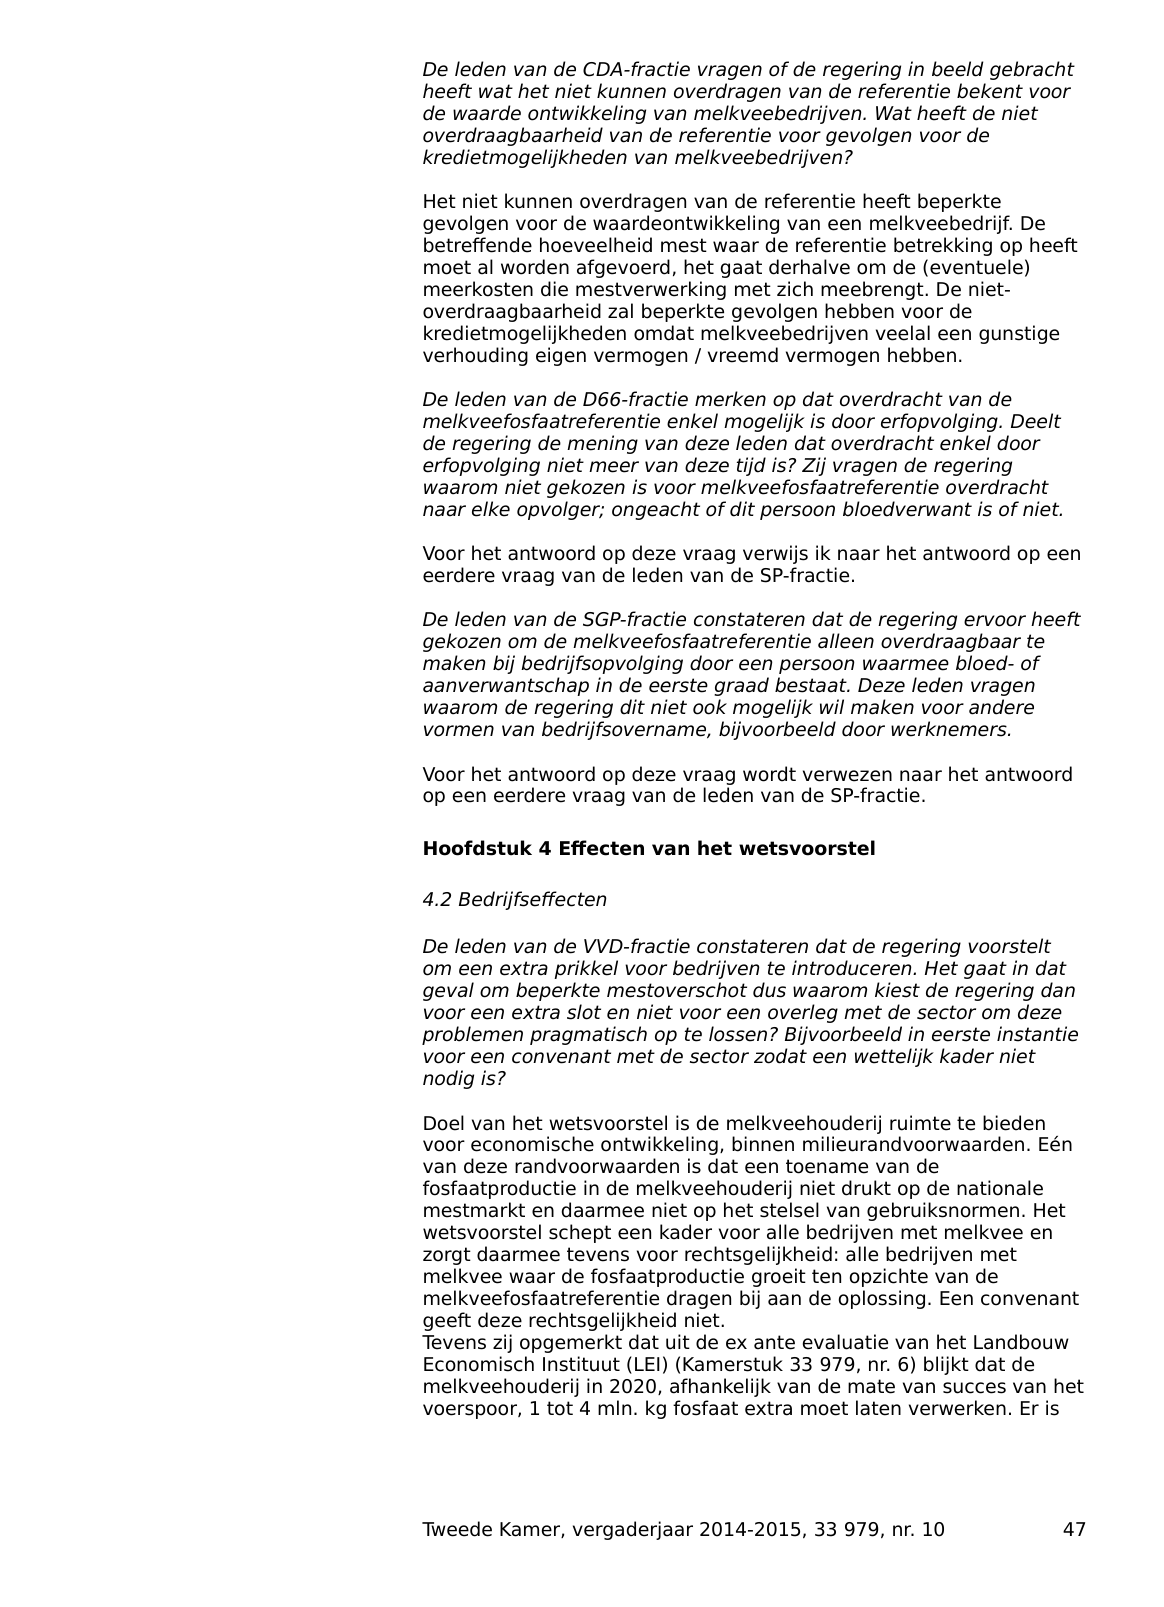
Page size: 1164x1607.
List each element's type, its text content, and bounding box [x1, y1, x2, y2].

text Voor het antwoord op deze vraag verwijs ik naar het antwoord op een eerdere vraag van de leden van de SP-fractie. [422, 543, 1087, 587]
subtitle Hoofdstuk 4 Effecten van het wetsvoorstel [422, 837, 1087, 859]
text De leden van de CDA-fractie vragen of de regering in beeld gebracht heeft wat het niet kunnen overdragen van de referentie bekent voor de waarde ontwikkeling van melkveebedrijven. Wat heeft de niet overdraagbaarheid van de referentie voor gevolgen voor de kredietmogelijkheden van melkveebedrijven? [422, 59, 1087, 169]
subtitle 4.2 Bedrijfseffecten [422, 889, 1087, 911]
text De leden van de D66-fractie merken op dat overdracht van de melkveefosfaatreferentie enkel mogelijk is door erfopvolging. Deelt de regering de mening van deze leden dat overdracht enkel door erfopvolging niet meer van deze tijd is? Zij vragen de regering waarom niet gekozen is voor melkveefosfaatreferentie overdracht naar elke opvolger; ongeacht of dit persoon bloedverwant is of niet. [422, 389, 1087, 521]
text Het niet kunnen overdragen van de referentie heeft beperkte gevolgen voor de waardeontwikkeling van een melkveebedrijf. De betreffende hoeveelheid mest waar de referentie betrekking op heeft moet al worden afgevoerd, het gaat derhalve om de (eventuele) meerkosten die mestverwerking met zich meebrengt. De niet-overdraagbaarheid zal beperkte gevolgen hebben voor de kredietmogelijkheden omdat melkveebedrijven veelal een gunstige verhouding eigen vermogen / vreemd vermogen hebben. [422, 191, 1087, 367]
text De leden van de SGP-fractie constateren dat de regering ervoor heeft gekozen om de melkveefosfaatreferentie alleen overdraagbaar te maken bij bedrijfsopvolging door een persoon waarmee bloed- of aanverwantschap in de eerste graad bestaat. Deze leden vragen waarom de regering dit niet ook mogelijk wil maken voor andere vormen van bedrijfsovername, bijvoorbeeld door werknemers. [422, 609, 1087, 741]
text Tevens zij opgemerkt dat uit de ex ante evaluatie van het Landbouw Economisch Instituut (LEI) (Kamerstuk 33 979, nr. 6) blijkt dat de melkveehouderij in 2020, afhankelijk van de mate van succes van het voerspoor, 1 tot 4 mln. kg fosfaat extra moet laten verwerken. Er is [422, 1332, 1087, 1420]
text Voor het antwoord op deze vraag wordt verwezen naar het antwoord op een eerdere vraag van de leden van de SP-fractie. [422, 763, 1087, 807]
text De leden van de VVD-fractie constateren dat de regering voorstelt om een extra prikkel voor bedrijven te introduceren. Het gaat in dat geval om beperkte mestoverschot dus waarom kiest de regering dan voor een extra slot en niet voor een overleg met de sector om deze problemen pragmatisch op te lossen? Bijvoorbeeld in eerste instantie voor een convenant met de sector zodat een wettelijk kader niet nodig is? [422, 936, 1087, 1090]
text Doel van het wetsvoorstel is de melkveehouderij ruimte te bieden voor economische ontwikkeling, binnen milieurandvoorwaarden. Eén van deze randvoorwaarden is dat een toename van de fosfaatproductie in de melkveehouderij niet drukt op de nationale mestmarkt en daarmee niet op het stelsel van gebruiksnormen. Het wetsvoorstel schept een kader voor alle bedrijven met melkvee en zorgt daarmee tevens voor rechtsgelijkheid: alle bedrijven met melkvee waar de fosfaatproductie groeit ten opzichte van de melkveefosfaatreferentie dragen bij aan de oplossing. Een convenant geeft deze rechtsgelijkheid niet. [422, 1112, 1087, 1332]
